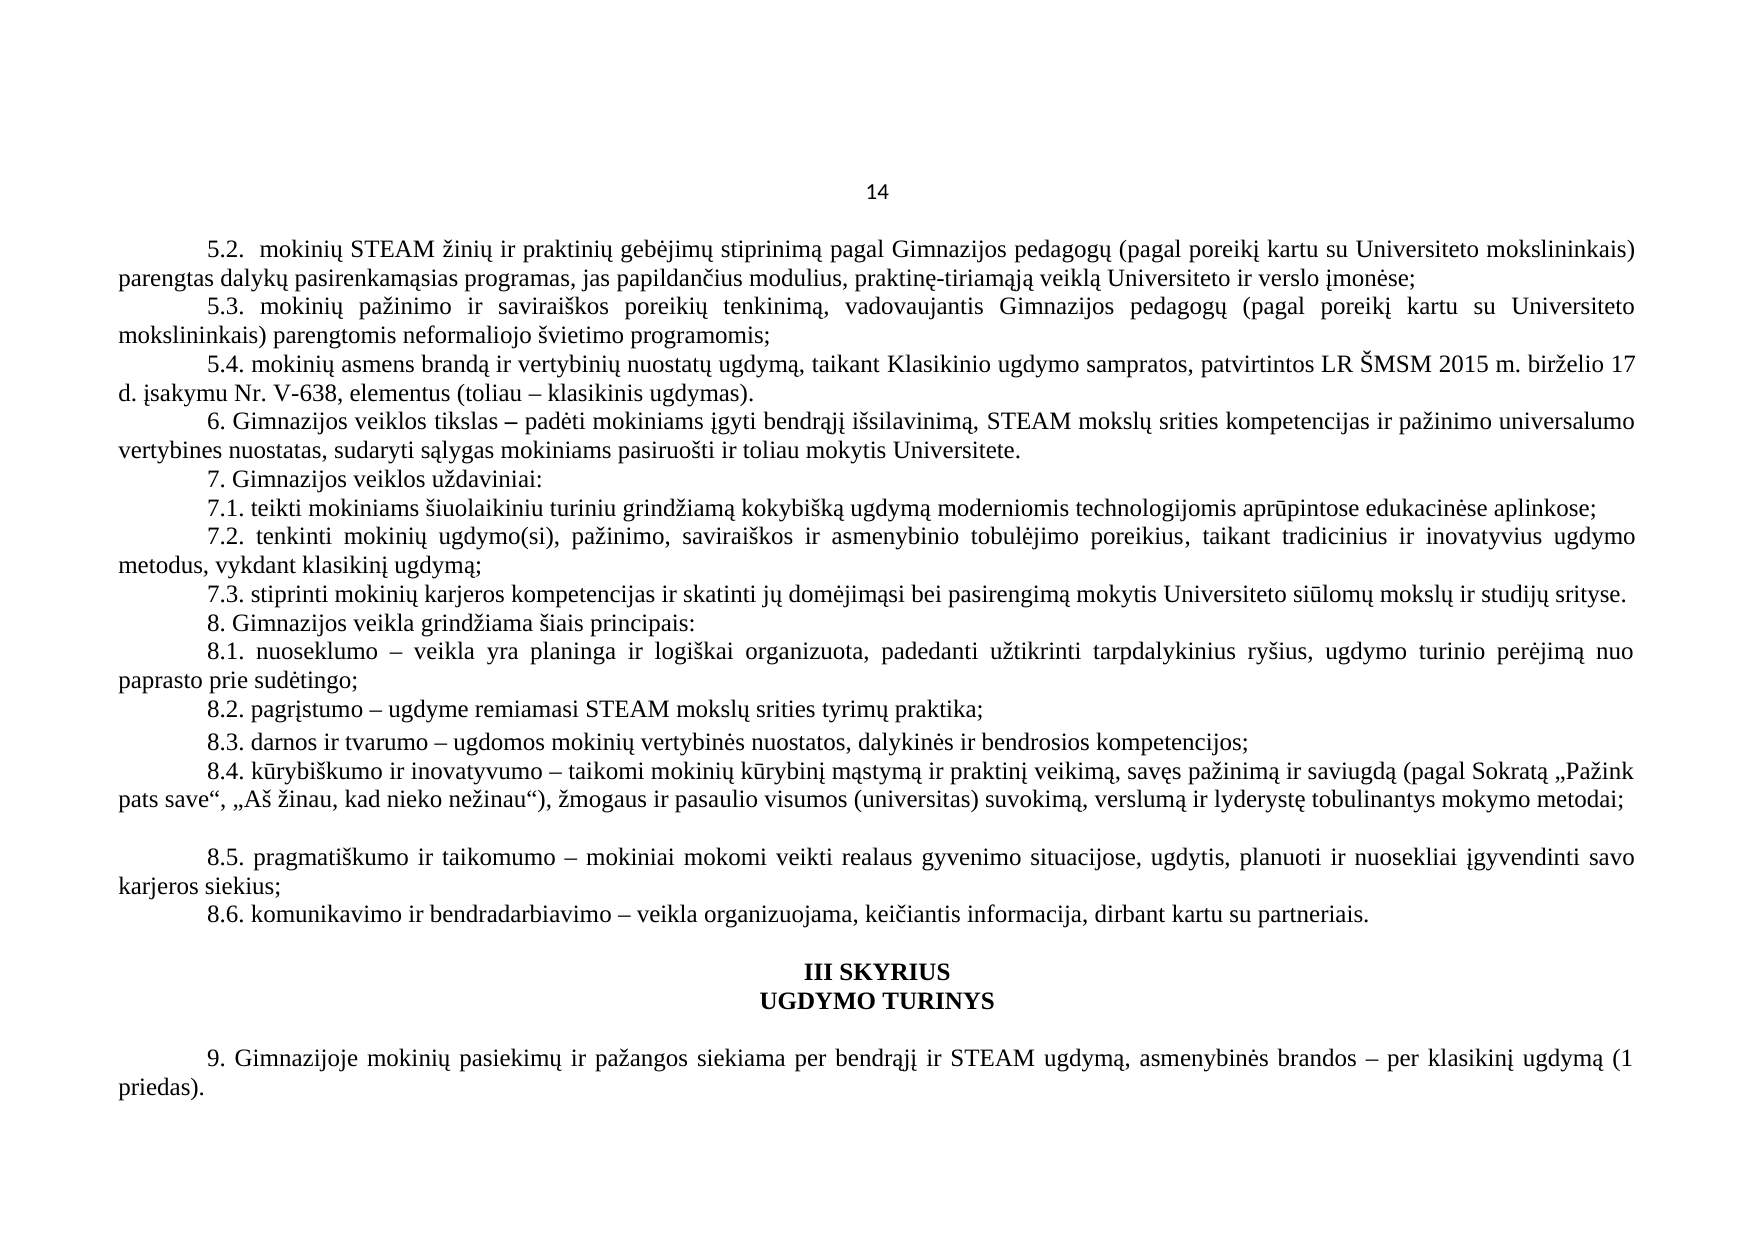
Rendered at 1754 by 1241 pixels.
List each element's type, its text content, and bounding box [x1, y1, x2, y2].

text 8.6. komunikavimo ir bendradarbiavimo – veikla organizuojama, keičiantis informacija, dirbant kartu su partneriais. [118, 899, 1636, 928]
text 8.1. nuoseklumo – veikla yra planinga ir logiškai organizuota, padedanti užtikrinti tarpdalykinius ryšius, ugdymo turinio perėjimą nuo paprasto prie sudėtingo; [118, 636, 1636, 694]
text 7. Gimnazijos veiklos uždaviniai: [118, 464, 1636, 493]
text 8.3. darnos ir tvarumo – ugdomos mokinių vertybinės nuostatos, dalykinės ir bendrosios kompetencijos; [118, 727, 1636, 756]
text 7.2. tenkinti mokinių ugdymo(si), pažinimo, saviraiškos ir asmenybinio tobulėjimo poreikius, taikant tradicinius ir inovatyvius ugdymo metodus, vykdant klasikinį ugdymą; [118, 521, 1636, 579]
text 5.2. mokinių STEAM žinių ir praktinių gebėjimų stiprinimą pagal Gimnazijos pedagogų (pagal poreikį kartu su Universiteto mokslininkais) parengtas dalykų pasirenkamąsias programas, jas papildančius modulius, praktinę-tiriamąją veiklą Universiteto ir verslo įmonėse; [118, 234, 1636, 291]
text 5.3. mokinių pažinimo ir saviraiškos poreikių tenkinimą, vadovaujantis Gimnazijos pedagogų (pagal poreikį kartu su Universiteto mokslininkais) parengtomis neformaliojo švietimo programomis; [118, 291, 1636, 349]
text 8.5. pragmatiškumo ir taikomumo – mokiniai mokomi veikti realaus gyvenimo situacijose, ugdytis, planuoti ir nuosekliai įgyvendinti savo karjeros siekius; [118, 842, 1636, 899]
text 6. Gimnazijos veiklos tikslas – padėti mokiniams įgyti bendrąjį išsilavinimą, STEAM mokslų srities kompetencijas ir pažinimo universalumo vertybines nuostatas, sudaryti sąlygas mokiniams pasiruošti ir toliau mokytis Universitete. [118, 406, 1636, 464]
text 8.4. kūrybiškumo ir inovatyvumo – taikomi mokinių kūrybinį mąstymą ir praktinį veikimą, savęs pažinimą ir saviugdą (pagal Sokratą „Pažink pats save“, „Aš žinau, kad nieko nežinau“), žmogaus ir pasaulio visumos (universitas) suvokimą, verslumą ir lyderystę tobulinantys mokymo metodai; [118, 756, 1636, 813]
text 9. Gimnazijoje mokinių pasiekimų ir pažangos siekiama per bendrąjį ir STEAM ugdymą, asmenybinės brandos – per klasikinį ugdymą (1 priedas). [118, 1043, 1636, 1101]
text 7.3. stiprinti mokinių karjeros kompetencijas ir skatinti jų domėjimąsi bei pasirengimą mokytis Universiteto siūlomų mokslų ir studijų srityse. [118, 579, 1636, 608]
text 7.1. teikti mokiniams šiuolaikiniu turiniu grindžiamą kokybišką ugdymą moderniomis technologijomis aprūpintose edukacinėse aplinkose; [118, 493, 1636, 521]
text 8.2. pagrįstumo – ugdyme remiamasi STEAM mokslų srities tyrimų praktika; [118, 694, 1636, 723]
text III SKYRIUS [118, 957, 1636, 986]
text 5.4. mokinių asmens brandą ir vertybinių nuostatų ugdymą, taikant Klasikinio ugdymo sampratos, patvirtintos LR ŠMSM 2015 m. birželio 17 d. įsakymu Nr. V-638, elementus (toliau – klasikinis ugdymas). [118, 349, 1636, 406]
text 8. Gimnazijos veikla grindžiama šiais principais: [118, 608, 1636, 636]
text UGDYMO TURINYS [118, 986, 1636, 1014]
